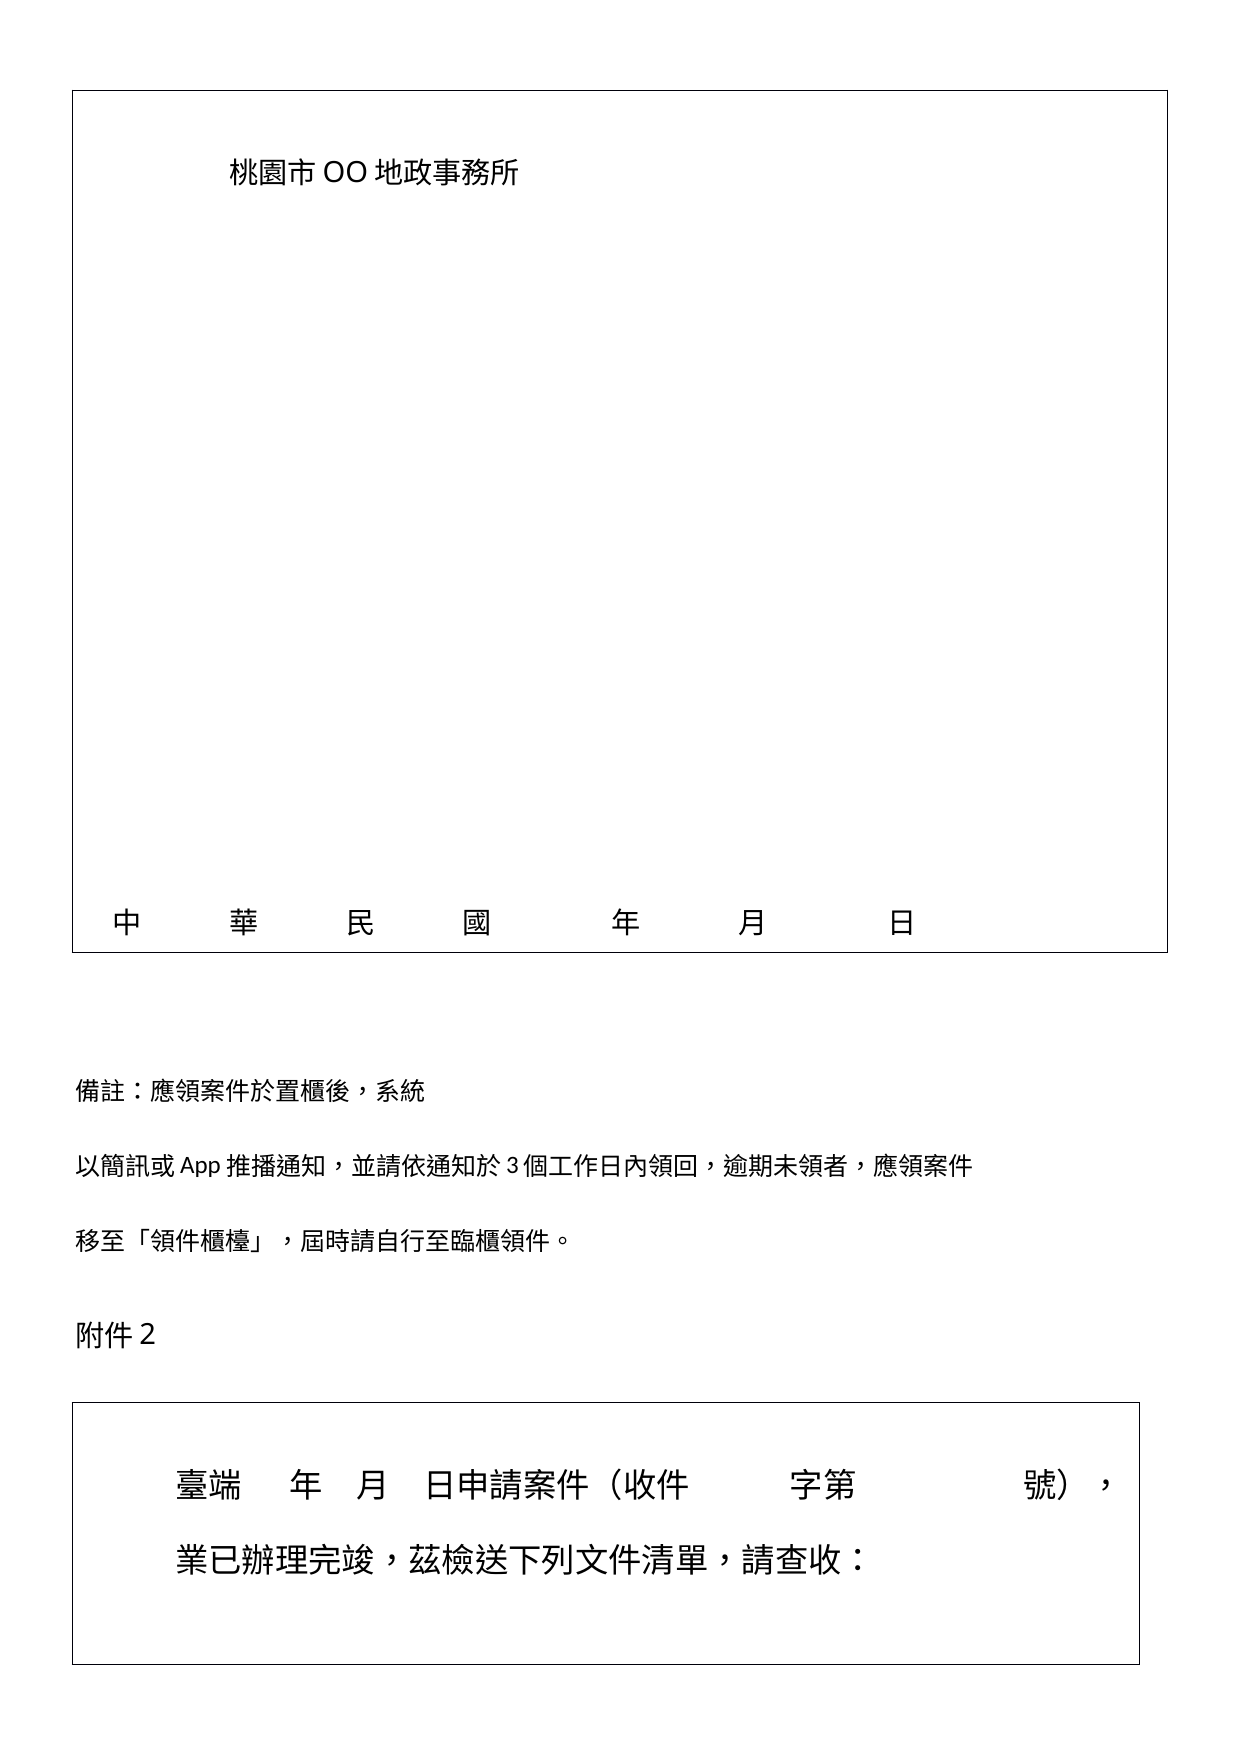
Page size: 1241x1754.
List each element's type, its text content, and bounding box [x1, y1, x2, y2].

table_header 臺端 年 月 日申請案件（收件 字第 號），業已辦理完竣，茲檢送下列文件清單，請查收： [73, 1403, 1139, 1663]
text 備註：應領案件於置櫃後，系統 [75, 1064, 1165, 1102]
text 移至「領件櫃檯」，屆時請自行至臨櫃領件。 [75, 1214, 1165, 1252]
text 以簡訊或App推播通知，並請依通知於3個工作日內領回，逾期未領者，應領案件 [75, 1139, 1165, 1177]
text 附件2 [75, 1289, 1165, 1364]
table_header 桃園市OO地政事務所 中 華 民 國 年 月 日 [73, 91, 1167, 952]
